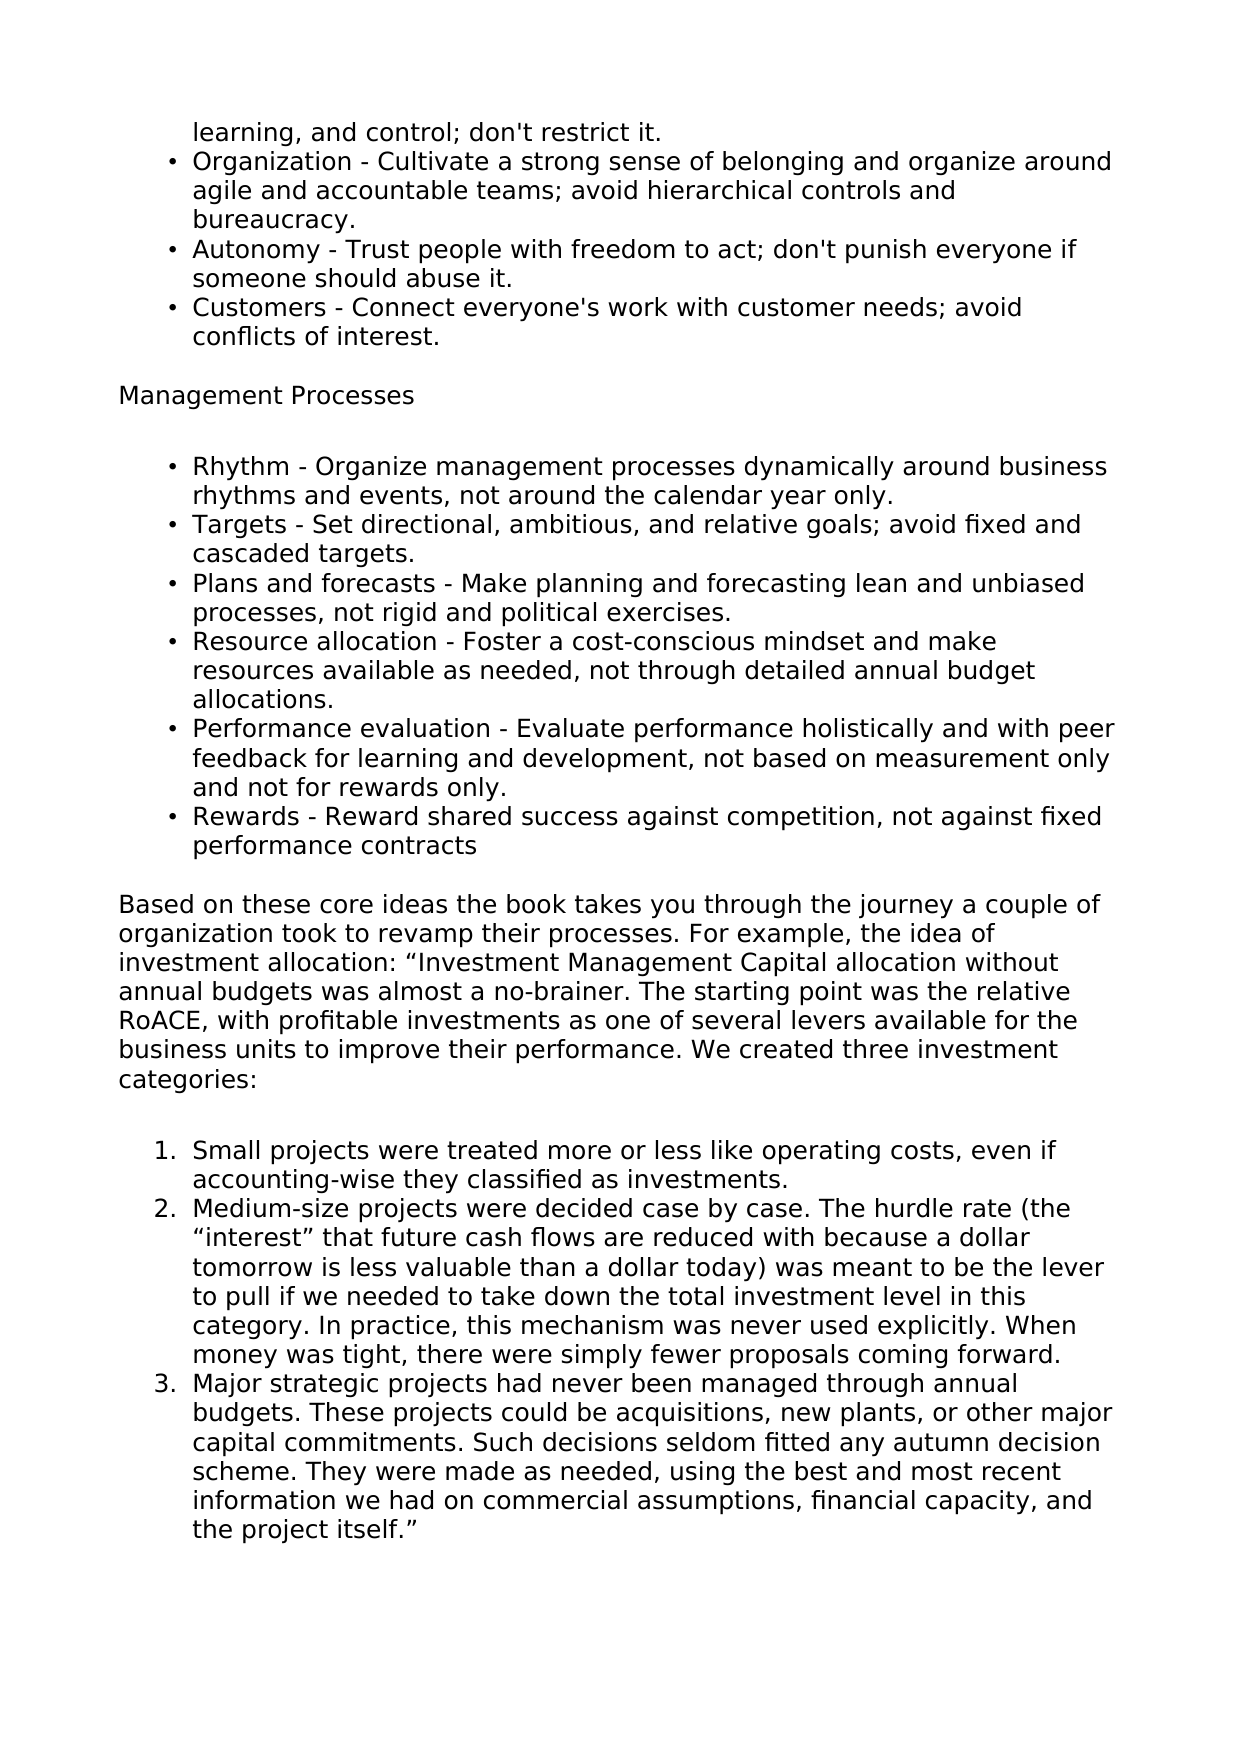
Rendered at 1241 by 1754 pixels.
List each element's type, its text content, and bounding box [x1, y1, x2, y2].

text Based on these core ideas the book takes you through the journey a couple of organization took to revamp their processes. For example, the idea of investment allocation: “Investment Management Capital allocation without annual budgets was almost a no-brainer. The starting point was the relative RoACE, with profitable investments as one of several levers available for the business units to improve their performance. We created three investment categories: [118, 890, 1122, 1094]
text Management Processes [118, 381, 1122, 410]
list Performance evaluation - Evaluate performance holistically and with peer feedback for learning and development, not based on measurement only and not for rewards only. [177, 714, 1122, 802]
list Small projects were treated more or less like operating costs, even if accounting-wise they classified as investments. [177, 1136, 1122, 1194]
list Rhythm - Organize management processes dynamically around business rhythms and events, not around the calendar year only. [177, 452, 1122, 510]
list Customers - Connect everyone's work with customer needs; avoid conflicts of interest. [177, 293, 1122, 351]
list Rewards - Reward shared success against competition, not against fixed performance contracts [177, 802, 1122, 860]
list Plans and forecasts - Make planning and forecasting lean and unbiased processes, not rigid and political exercises. [177, 569, 1122, 627]
list Organization - Cultivate a strong sense of belonging and organize around agile and accountable teams; avoid hierarchical controls and bureaucracy. [177, 147, 1122, 235]
list Resource allocation - Foster a cost-conscious mindset and make resources available as needed, not through detailed annual budget allocations. [177, 627, 1122, 714]
list Major strategic projects had never been managed through annual budgets. These projects could be acquisitions, new plants, or other major capital commitments. Such decisions seldom fitted any autumn decision scheme. They were made as needed, using the best and most recent information we had on commercial assumptions, financial capacity, and the project itself.” [177, 1369, 1122, 1544]
list Medium-size projects were decided case by case. The hurdle rate (the “interest” that future cash flows are reduced with because a dollar tomorrow is less valuable than a dollar today) was meant to be the lever to pull if we needed to take down the total investment level in this category. In practice, this mechanism was never used explicitly. When money was tight, there were simply fewer proposals coming forward. [177, 1194, 1122, 1369]
list Targets - Set directional, ambitious, and relative goals; avoid fixed and cascaded targets. [177, 510, 1122, 569]
list Autonomy - Trust people with freedom to act; don't punish everyone if someone should abuse it. [177, 235, 1122, 293]
list learning, and control; don't restrict it. [177, 118, 1122, 147]
